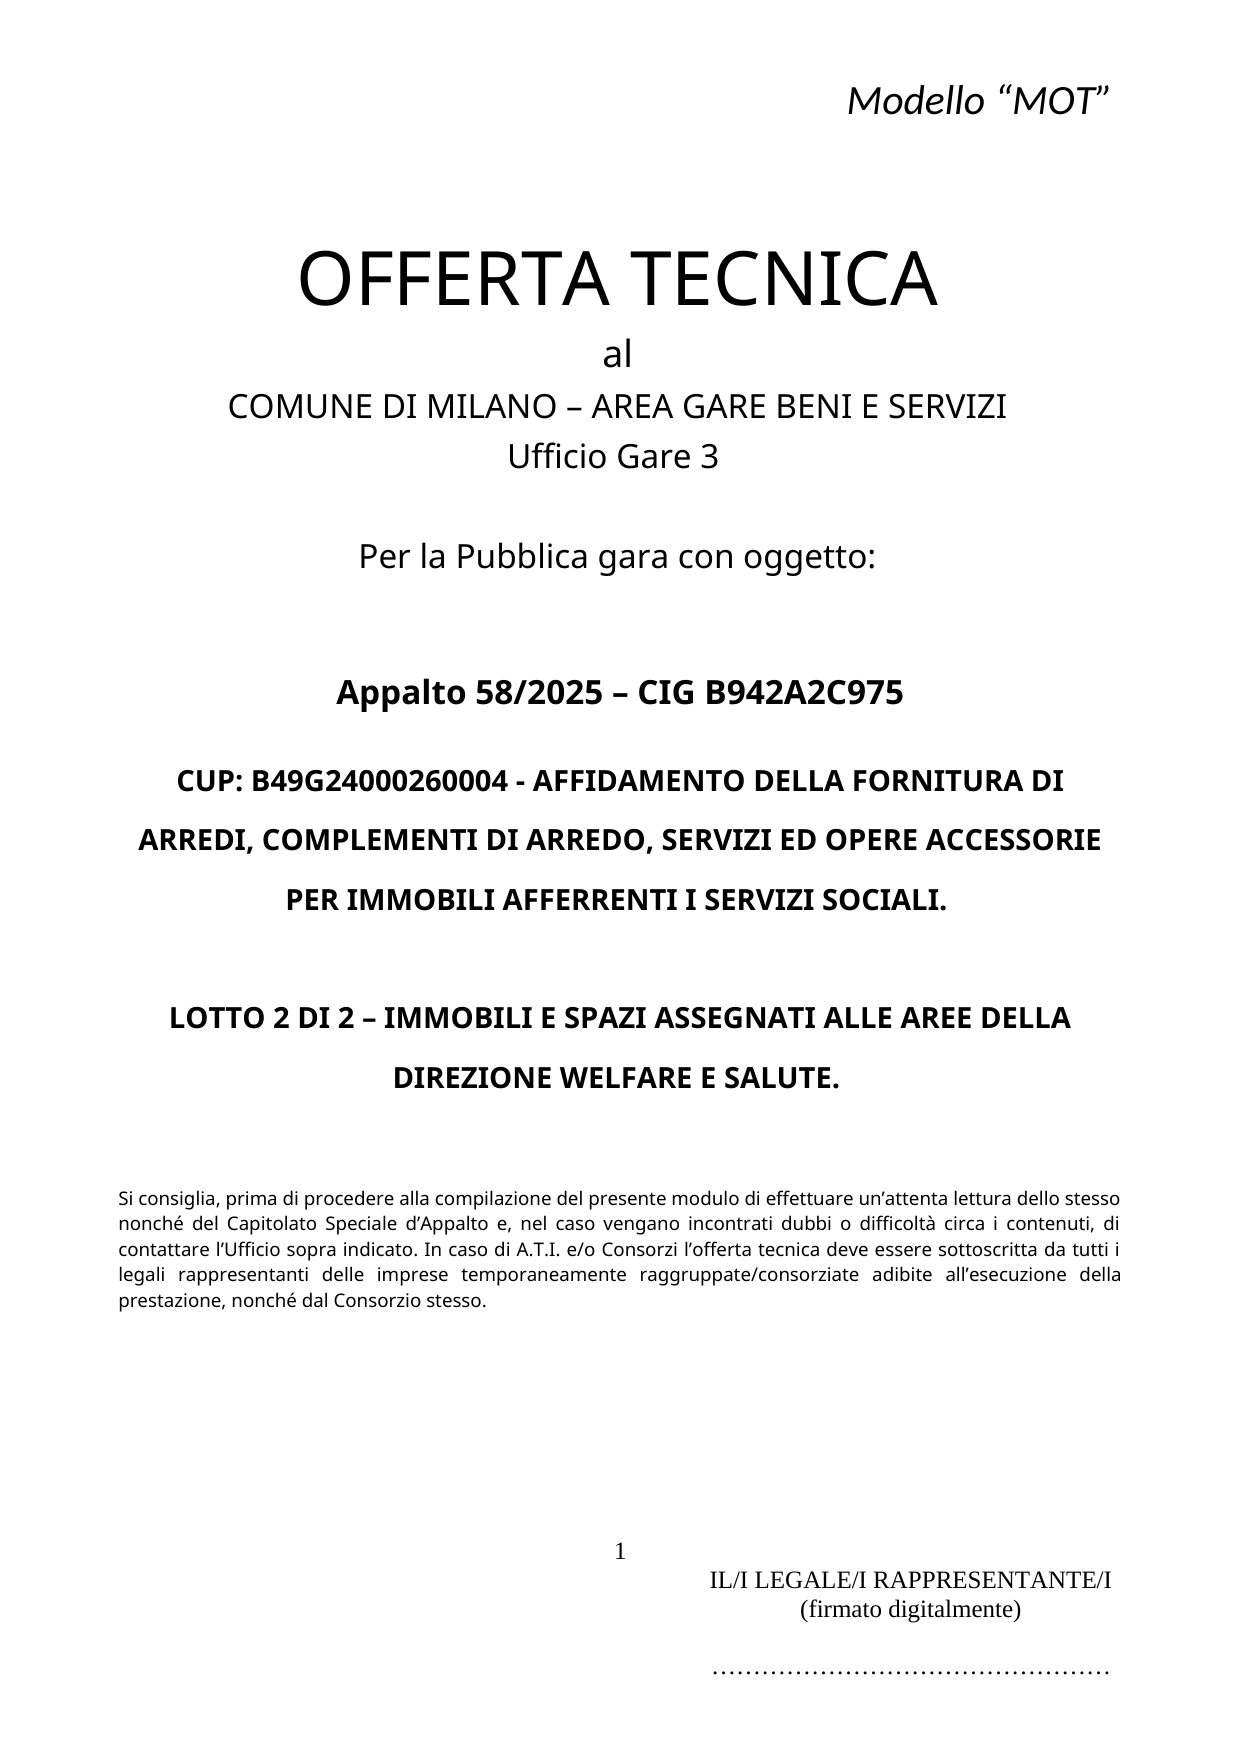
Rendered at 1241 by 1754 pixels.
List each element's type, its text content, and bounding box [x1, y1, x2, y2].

text Si consiglia, prima di procedere alla compilazione del presente modulo di effettuare un’attenta lettura dello stesso nonché del Capitolato Speciale d’Appalto e, nel caso vengano incontrati dubbi o difficoltà circa i contenuti, di contattare l’Ufficio sopra indicato. In caso di A.T.I. e/o Consorzi l’offerta tecnica deve essere sottoscritta da tutti i legali rappresentanti delle imprese temporaneamente raggruppate/consorziate adibite all’esecuzione della prestazione, nonché dal Consorzio stesso. [118, 1185, 1122, 1312]
text OFFERTA TECNICA [118, 225, 1117, 327]
text Appalto 58/2025 – CIG B942A2C975 [118, 669, 1122, 714]
text Per la Pubblica gara con oggetto: [118, 528, 1117, 578]
text al [118, 327, 1117, 378]
text Ufficio Gare 3 [118, 428, 1117, 478]
text CUP: B49G24000260004 - AFFIDAMENTO DELLA FORNITURA DI ARREDI, COMPLEMENTI DI ARREDO, SERVIZI ED OPERE ACCESSORIE PER IMMOBILI AFFERRENTI I SERVIZI SOCIALI. [118, 760, 1122, 918]
text COMUNE DI MILANO – AREA GARE BENI E SERVIZI [118, 378, 1117, 428]
text LOTTO 2 DI 2 – IMMOBILI E SPAZI ASSEGNATI ALLE AREE DELLA DIREZIONE WELFARE E SALUTE. [118, 998, 1122, 1097]
